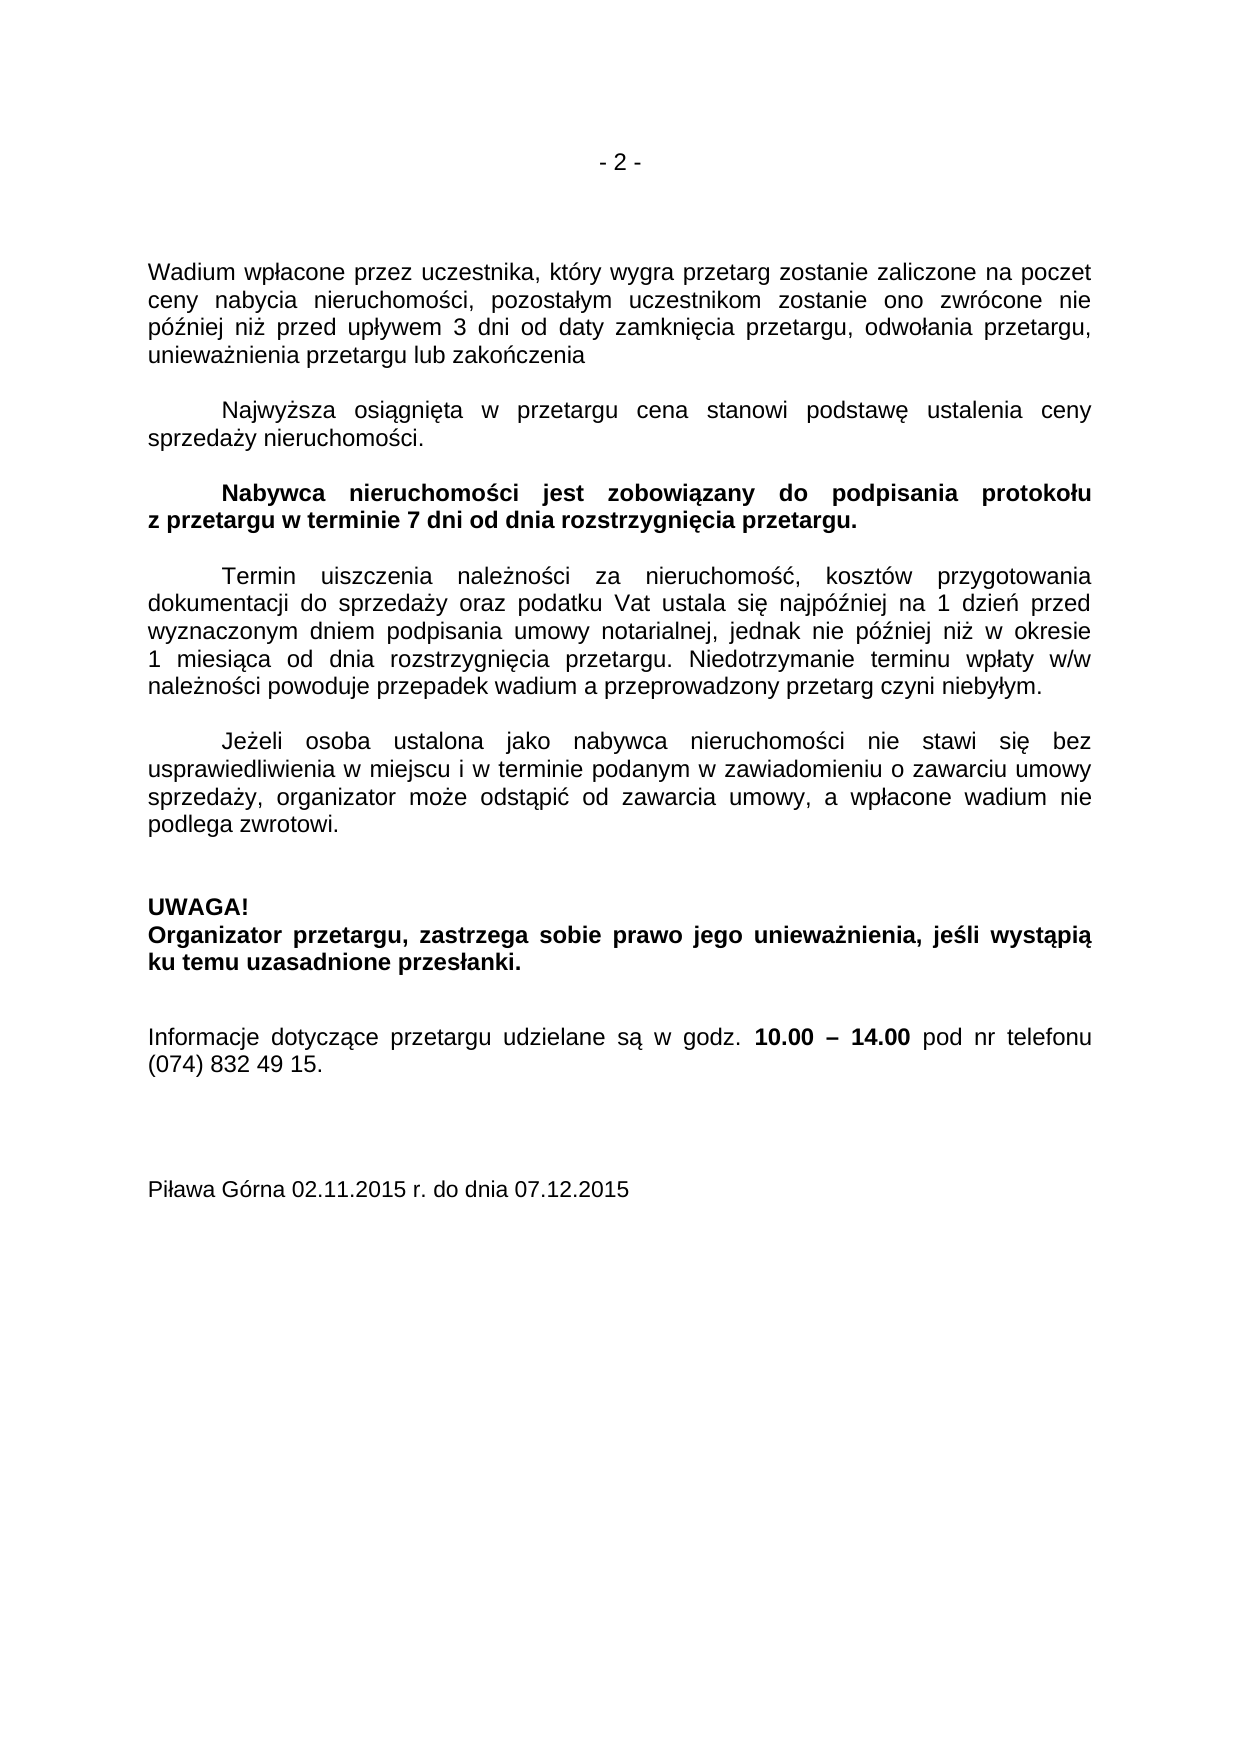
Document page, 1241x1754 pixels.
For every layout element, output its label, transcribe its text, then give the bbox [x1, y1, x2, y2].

text Termin uiszczenia należności za nieruchomość, kosztów przygotowania dokumentacji do sprzedaży oraz podatku Vat ustala się najpóźniej na 1 dzień przed wyznaczonym dniem podpisania umowy notarialnej, jednak nie później niż w okresie 1 miesiąca od dnia rozstrzygnięcia przetargu. Niedotrzymanie terminu wpłaty w/w należności powoduje przepadek wadium a przeprowadzony przetarg czyni niebyłym. [148, 562, 1093, 700]
text Wadium wpłacone przez uczestnika, który wygra przetarg zostanie zaliczone na poczet ceny nabycia nieruchomości, pozostałym uczestnikom zostanie ono zwrócone nie później niż przed upływem 3 dni od daty zamknięcia przetargu, odwołania przetargu, unieważnienia przetargu lub zakończenia [148, 258, 1093, 368]
text Piława Górna 02.11.2015 r. do dnia 07.12.2015 [148, 1176, 1093, 1202]
text Najwyższa osiągnięta w przetargu cena stanowi podstawę ustalenia ceny sprzedaży nieruchomości. [148, 396, 1093, 451]
text Jeżeli osoba ustalona jako nabywca nieruchomości nie stawi się bez usprawiedliwienia w miejscu i w terminie podanym w zawiadomieniu o zawarciu umowy sprzedaży, organizator może odstąpić od zawarcia umowy, a wpłacone wadium nie podlega zwrotowi. [148, 727, 1093, 838]
text UWAGA! [148, 893, 1093, 921]
text Nabywca nieruchomości jest zobowiązany do podpisania protokołu z przetargu w terminie 7 dni od dnia rozstrzygnięcia przetargu. [148, 479, 1093, 534]
text Informacje dotyczące przetargu udzielane są w godz. 10.00 – 14.00 pod nr telefonu (074) 832 49 15. [148, 1022, 1093, 1078]
text - 2 - [148, 148, 1093, 175]
text Organizator przetargu, zastrzega sobie prawo jego unieważnienia, jeśli wystąpią ku temu uzasadnione przesłanki. [148, 921, 1093, 976]
